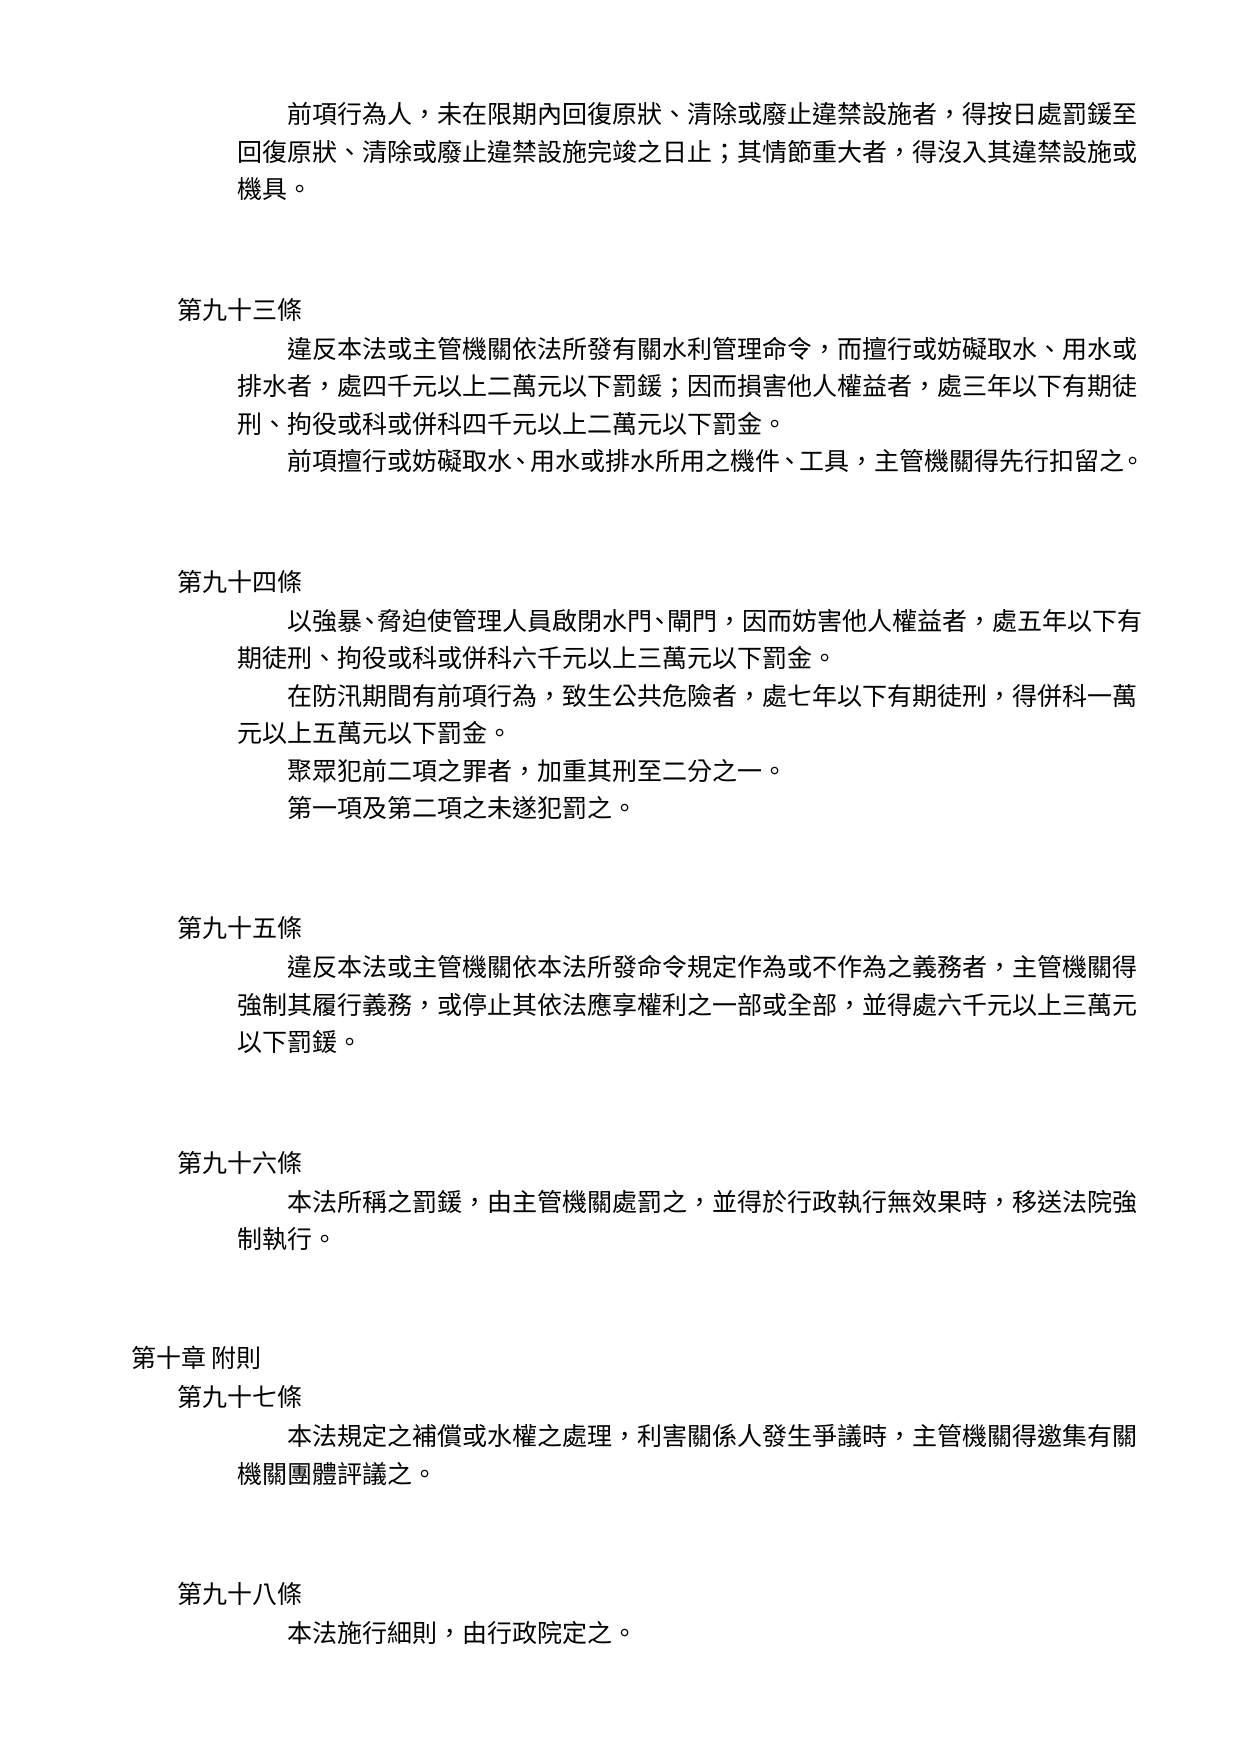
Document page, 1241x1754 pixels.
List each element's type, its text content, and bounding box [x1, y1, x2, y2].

table_header [178, 1415, 236, 1493]
table_header [178, 599, 236, 827]
table_header 本法規定之補償或水權之處理，利害關係人發生爭議時，主管機關得邀集有關機關團體評議之。 [236, 1415, 1144, 1493]
table_header [131, 1141, 176, 1297]
table_header [129, 558, 1156, 905]
table_header 前項行為人，未在限期內回復原狀、清除或廢止違禁設施者，得按日處罰鍰至回復原狀、清除或廢止違禁設施完竣之日止；其情節重大者，得沒入其違禁設施或機具。 [236, 93, 1144, 208]
table_header 以強暴、脅迫使管理人員啟閉水門、閘門，因而妨害他人權益者，處五年以下有期徒刑、拘役或科或併科六千元以上三萬元以下罰金。 在防汛期間有前項行為，致生公共危險者，處七年以下有期徒刑，得併科一萬元以上五萬元以下罰金。 聚眾犯前二項之罪者，加重其刑至二分之一。 第一項及第二項之未遂犯罰之。 [236, 599, 1144, 827]
table_header 第九十三條 [176, 288, 1150, 519]
table_header [84, 90, 129, 286]
table_header [178, 1611, 236, 1652]
table_header 違反本法或主管機關依本法所發命令規定作為或不作為之義務者，主管機關得強制其履行義務，或停止其依法應享權利之一部或全部，並得處六千元以上三萬元以下罰鍰。 [236, 946, 1144, 1061]
table_header 第九十八條 [176, 1572, 649, 1653]
table_header [178, 1180, 236, 1258]
table_header [131, 1572, 176, 1653]
table_header [84, 558, 129, 905]
table_header 第九十七條 [176, 1375, 1150, 1532]
table_header [131, 91, 176, 247]
table_header [84, 1571, 129, 1655]
table_header 本法施行細則，由行政院定之。 [236, 1611, 643, 1652]
table_header [129, 1571, 656, 1655]
table_header [84, 1140, 129, 1336]
table_header [84, 905, 129, 1139]
table_header [131, 288, 176, 519]
table_header [131, 907, 176, 1100]
table_header [129, 90, 1156, 286]
table_header [84, 1336, 129, 1571]
table_header [176, 91, 1150, 247]
table_header [129, 905, 1156, 1139]
table_header [131, 560, 176, 866]
table_header 第九十六條 [176, 1141, 1150, 1297]
table_header [131, 1375, 176, 1532]
table_header [84, 286, 129, 558]
table_header 本法所稱之罰鍰，由主管機關處罰之，並得於行政執行無效果時，移送法院強制執行。 [236, 1180, 1144, 1258]
table_header 違反本法或主管機關依法所發有關水利管理命令，而擅行或妨礙取水、用水或排水者，處四千元以上二萬元以下罰鍰；因而損害他人權益者，處三年以下有期徒刑、拘役或科或併科四千元以上二萬元以下罰金。 前項擅行或妨礙取水、用水或排水所用之機件、工具，主管機關得先行扣留之。 [236, 327, 1144, 480]
table_header 第九十五條 [176, 907, 1150, 1100]
table_header 第九十四條 [176, 560, 1150, 866]
table_header [178, 327, 236, 480]
table_header [129, 1140, 1156, 1336]
table_header [178, 93, 236, 208]
table_header 第十章 附則 [129, 1336, 1156, 1571]
table_header [178, 946, 236, 1061]
table_header [129, 286, 1156, 558]
